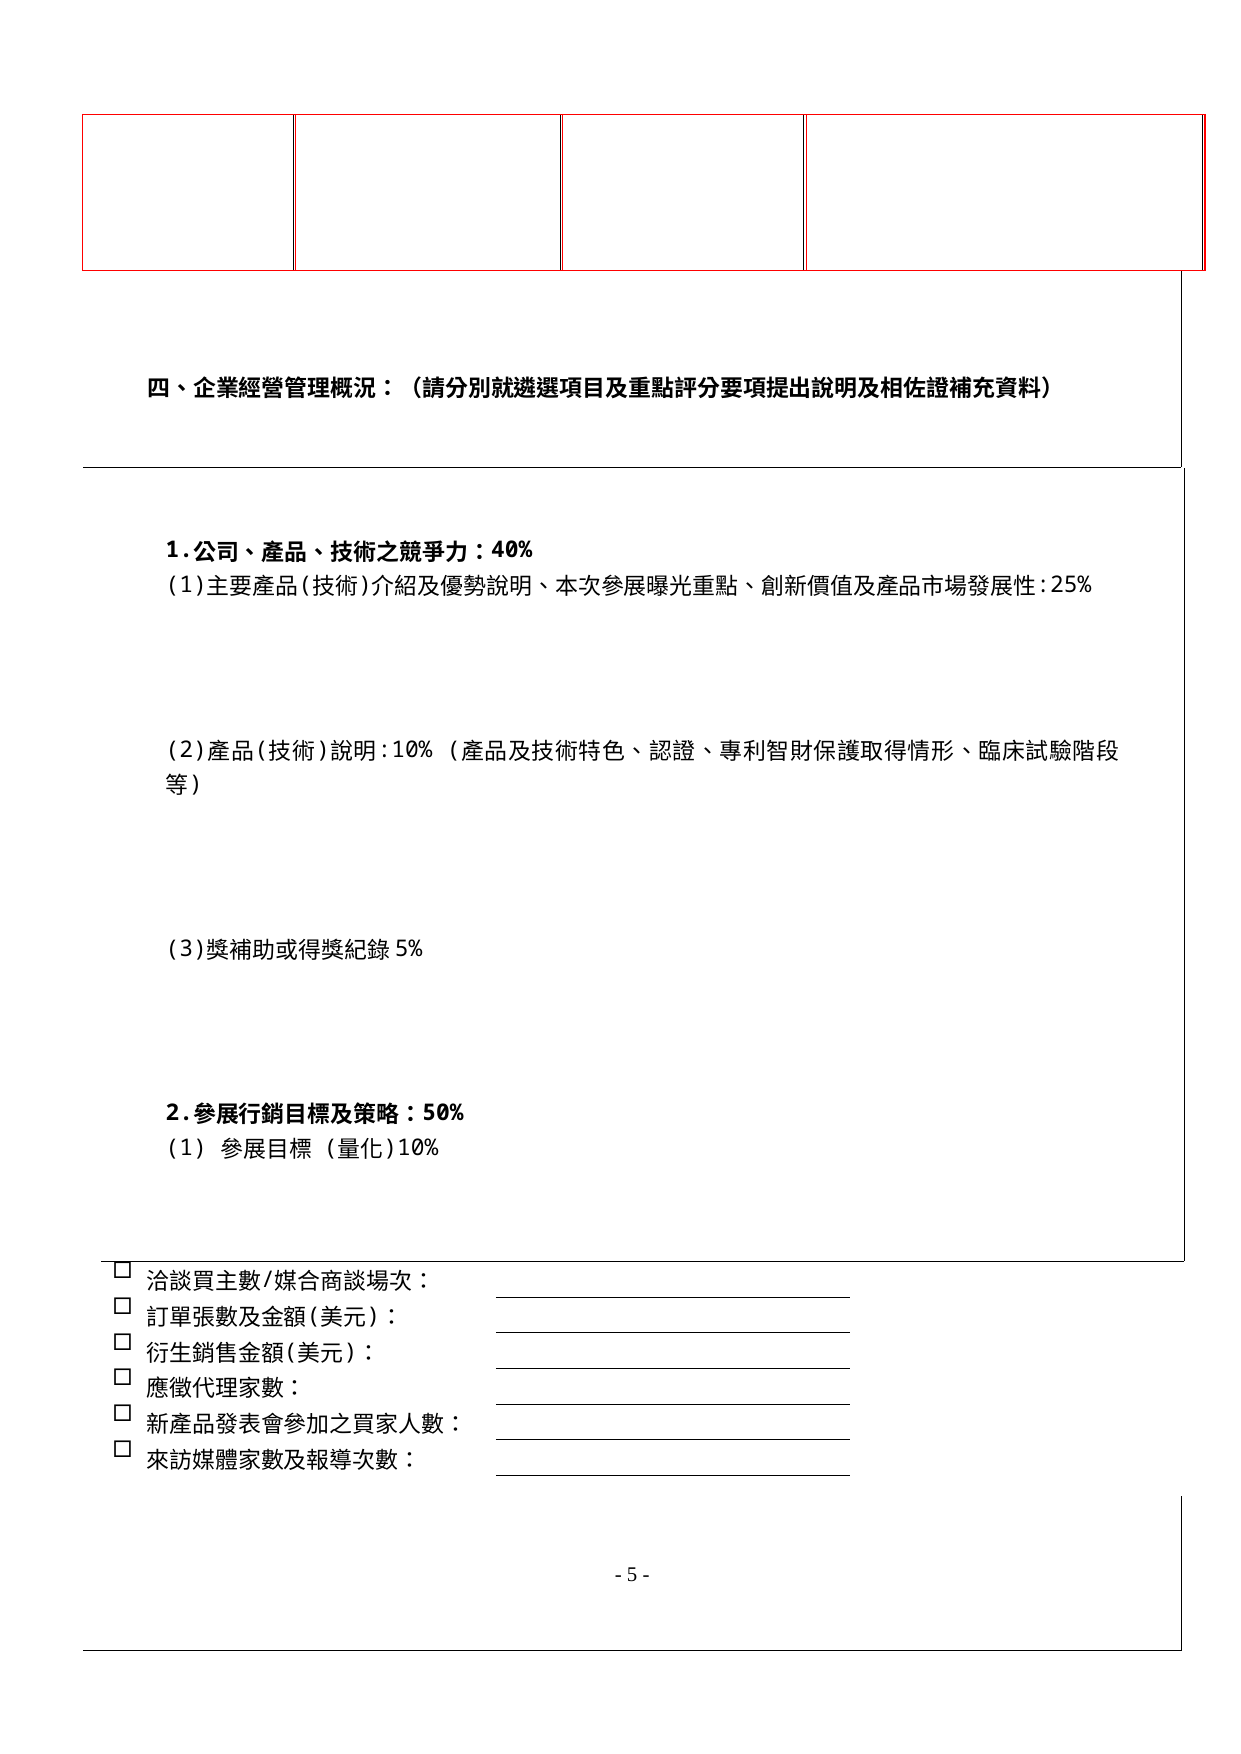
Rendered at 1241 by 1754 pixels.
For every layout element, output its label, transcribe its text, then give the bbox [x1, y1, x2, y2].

table_cell [296, 115, 560, 270]
table_cell [83, 115, 293, 270]
table_header 1.公司、產品、技術之競爭力：40% (1)主要產品(技術)介紹及優勢說明、本次參展曝光重點、創新價值及產品市場發展性:25% (2)產品(技術)說明:10% (產品及技術特色、認證、專利智財保護取得情形、臨床試驗階段等) (3)獎補助或得獎紀錄5% 2.參展行銷目標及策略：50% (1) 參展目標 (量化)10% [98, 468, 1187, 1476]
table_cell [807, 115, 1202, 270]
table_cell [563, 115, 803, 270]
table_cell  衍生銷售金額(美元)： [101, 1332, 496, 1368]
table_cell [496, 1440, 850, 1475]
table_cell [496, 1369, 850, 1403]
table_cell  應徵代理家數： [101, 1368, 496, 1403]
table_cell [496, 1405, 850, 1439]
table_cell  來訪媒體家數及報導次數： [101, 1439, 496, 1475]
table_header [496, 1261, 850, 1297]
table_header  洽談買主數/媒合商談場次： [101, 1261, 496, 1297]
table_cell  新產品發表會參加之買家人數： [101, 1404, 496, 1439]
subtitle 四、企業經營管理概況：（請分別就遴選項目及重點評分要項提出說明及相佐證補充資料） [82, 368, 1181, 467]
table_cell [496, 1333, 850, 1368]
table_cell  訂單張數及金額(美元)： [101, 1297, 496, 1332]
table_cell [496, 1298, 850, 1332]
